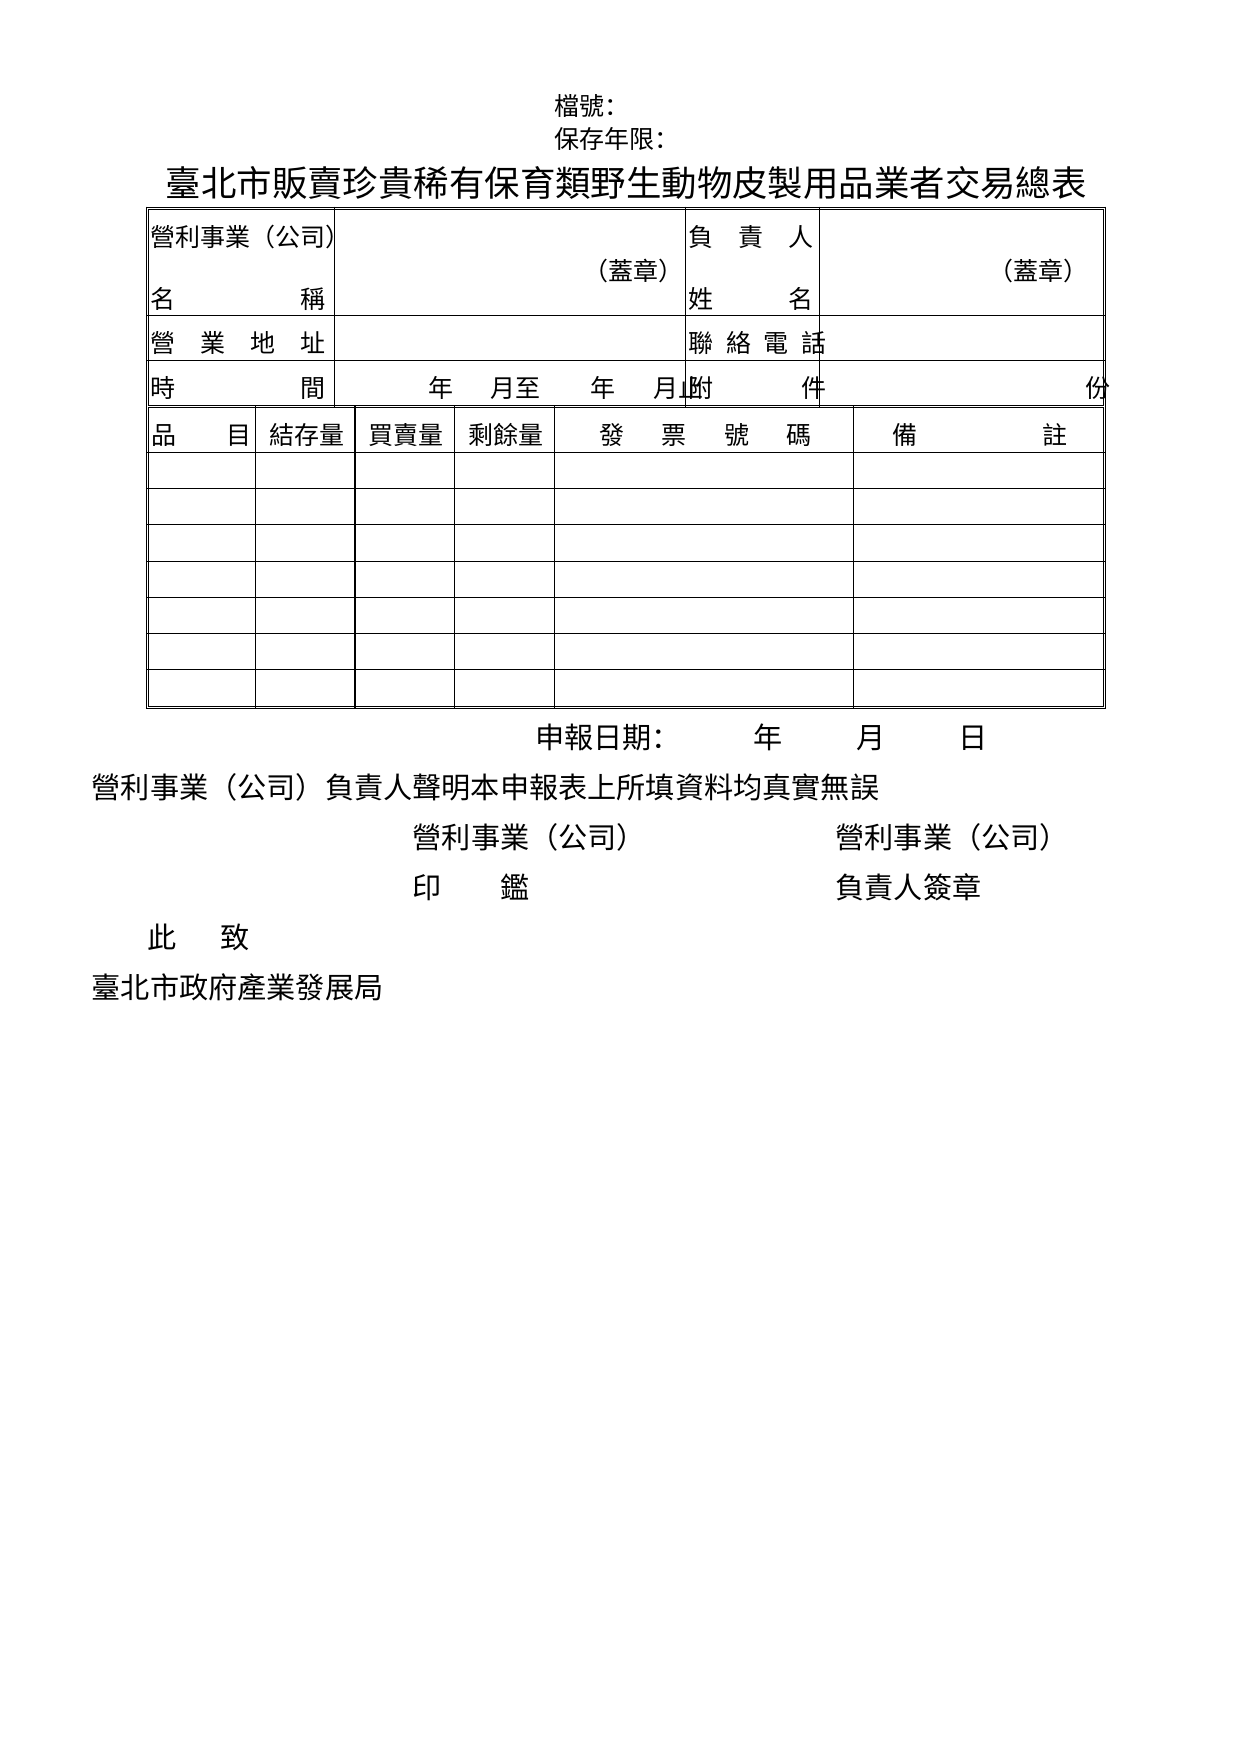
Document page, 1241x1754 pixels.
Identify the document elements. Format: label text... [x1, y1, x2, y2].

table_cell 品 目 [149, 408, 255, 452]
table_cell [854, 525, 1103, 561]
table_cell [335, 316, 685, 360]
table_cell [256, 562, 354, 597]
table_cell [256, 453, 354, 488]
table_cell [149, 670, 255, 706]
table_cell [149, 634, 255, 669]
table_cell [455, 670, 554, 706]
table_cell [555, 525, 853, 561]
table_cell [356, 453, 454, 488]
text 營利事業（公司） 營利事業（公司） 印 鑑 負責人簽章 [412, 809, 1104, 909]
table_cell [455, 598, 554, 633]
table_cell [149, 489, 255, 524]
table_header 營利事業（公司） 名 稱 [149, 210, 334, 315]
table_cell 買賣量 [356, 408, 454, 452]
table_cell 剩餘量 [455, 408, 554, 452]
table_cell 時 間 [149, 361, 334, 405]
table_cell 聯 絡 電 話 [686, 316, 819, 360]
table_cell [854, 489, 1103, 524]
table_cell [256, 670, 354, 706]
table_cell [256, 489, 354, 524]
table_cell [555, 562, 853, 597]
table_cell [256, 525, 354, 561]
table_cell [555, 670, 853, 706]
table_cell [455, 525, 554, 561]
table_cell [149, 562, 255, 597]
table_cell [149, 598, 255, 633]
table_cell [820, 316, 1103, 360]
table_cell [455, 453, 554, 488]
table_header （蓋章） [820, 210, 1103, 315]
table_cell [455, 489, 554, 524]
text 檔號： [148, 89, 1104, 122]
table_cell [256, 634, 354, 669]
table_cell 附 件 [686, 361, 819, 405]
table_cell [356, 598, 454, 633]
table_cell 年 月至 年 月止 [335, 361, 685, 405]
table_cell [356, 670, 454, 706]
table_cell [555, 634, 853, 669]
table_cell [455, 562, 554, 597]
table_cell [149, 525, 255, 561]
text 申報日期： 年 月 日 [91, 709, 1132, 759]
table_cell [149, 453, 255, 488]
table_cell [356, 489, 454, 524]
table_cell [356, 525, 454, 561]
table_cell [256, 598, 354, 633]
table_cell [854, 598, 1103, 633]
table_cell 份 [820, 361, 1103, 405]
table_cell [854, 634, 1103, 669]
table_cell [854, 453, 1103, 488]
text 保存年限： [148, 122, 1104, 155]
table_header （蓋章） [335, 210, 685, 315]
table_cell 備 註 [854, 408, 1103, 452]
table_cell 結存量 [256, 408, 354, 452]
table_cell 營 業 地 址 [149, 316, 334, 360]
text 營利事業（公司）負責人聲明本申報表上所填資料均真實無誤 [91, 759, 1132, 809]
table_header 負 責 人 姓 名 [686, 210, 819, 315]
table_cell 發 票 號 碼 [555, 408, 853, 452]
table_cell [854, 670, 1103, 706]
text 臺北市政府產業發展局 [91, 959, 1132, 1009]
table_cell [455, 634, 554, 669]
table_cell [555, 489, 853, 524]
text 臺北市販賣珍貴稀有保育類野生動物皮製用品業者交易總表 [148, 155, 1104, 207]
table_cell [356, 634, 454, 669]
table_cell [356, 562, 454, 597]
table_cell [555, 598, 853, 633]
text 此 致 [91, 909, 1132, 959]
table_cell [854, 562, 1103, 597]
table_cell [555, 453, 853, 488]
